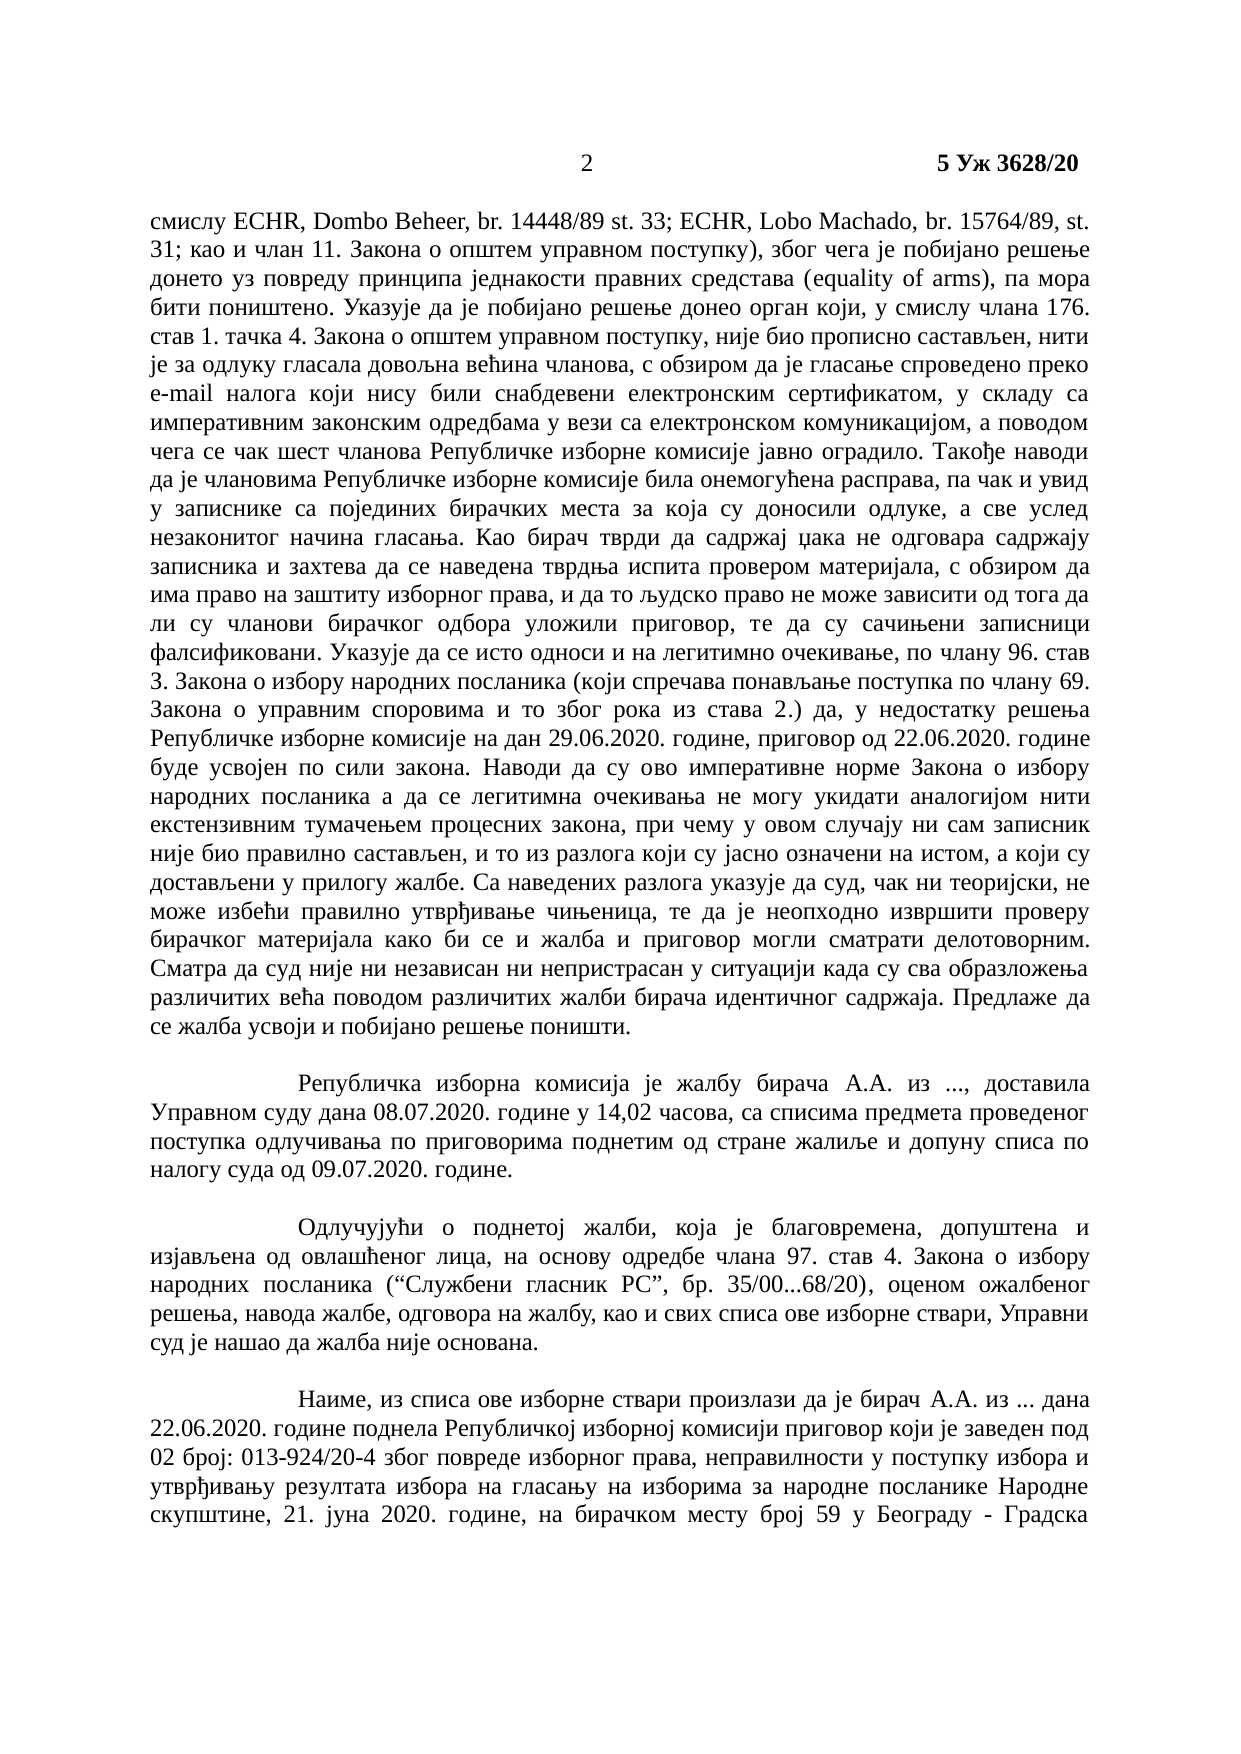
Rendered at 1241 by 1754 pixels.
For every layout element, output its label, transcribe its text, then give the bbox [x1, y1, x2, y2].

text Наиме, из списа ове изборне ствари произлази да је бирач A.A. из ... дана 22.06.2020. године поднела Републичкој изборној комисији приговор који је заведен под 02 број: 013-924/20-4 због повреде изборног права, неправилности у поступку избора и утврђивању резултата избора на гласању на изборима за народне посланике Народне скупштине, 21. јуна 2020. године, на бирачком месту број 59 у Београду - Градска [150, 1384, 1090, 1528]
text смислу ECHR, Dombo Beheer, br. 14448/89 st. 33; ECHR, Lobo Machado, br. 15764/89, st. 31; као и члан 11. Закона о општем управном поступку), због чега је побијано решење донето уз повреду принципа једнакости правних средстава (equality of arms), па мора бити поништено. Указује да је побијано решење донео орган који, у смислу члана 176. став 1. тачка 4. Закона о општем управном поступку, није био прописно састављен, нити је за одлуку гласала довољна већина чланова, с обзиром да је гласање спроведено преко e-mail налога који нису били снабдевени електронским сертификатом, у складу са императивним законским одредбама у вези са електронском комуникацијом, а поводом чега се чак шест чланова Републичке изборне комисије јавно оградило. Такође наводи да је члановима Републичке изборне комисије била онемогућена расправа, па чак и увид у записнике са појединих бирачких места за која су доносили одлуке, а све услед незаконитог начина гласања. Као бирач тврди да садржај џака не одговара садржају записника и захтева да се наведена тврдња испита провером материјала, с обзиром да има право на заштиту изборног права, и да то људско право не може зависити од тога да ли су чланови бирачког одбора уложили приговор, те да су сачињени записници фалсификовани. Указује да се исто односи и на легитимно очекивање, по члану 96. став З. Закона о избору народних посланика (који спречава понављање поступка по члану 69. Закона о управним споровима и то због рока из става 2.) да, у недостатку решења Републичке изборне комисије на дан 29.06.2020. године, приговор од 22.06.2020. године буде усвојен по сили закона. Наводи да су ово императивне норме Закона о избору народних посланика а да се легитимна очекивања не могу укидати аналогијом нити екстензивним тумачењем процесних закона, при чему у овом случају ни сам записник није био правилно састављен, и то из разлога који су јасно означени на истом, а који су достављени у прилогу жалбе. Са наведених разлога указује да суд, чак ни теоријски, не може избећи правилно утврђивање чињеница, те да је неопходно извршити проверу бирачког материјала како би се и жалба и приговор могли сматрати делотоворним. Сматра да суд није ни независан ни непристрасан у ситуацији када су сва образложења различитих већа поводом различитих жалби бирача идентичног садржаја. Предлаже да се жалба усвоји и побијано решење поништи. [150, 206, 1090, 1039]
text Републичка изборна комисија је жалбу бирача A.A. из ..., доставила Управном суду дана 08.07.2020. године у 14,02 часова, са списима предмета проведеног поступка одлучивања по приговорима поднетим од стране жалиље и допуну списа по налогу суда од 09.07.2020. године. [150, 1068, 1090, 1183]
text Одлучујући о поднетој жалби, која је благовремена, допуштена и изјављена од овлашћеног лица, на основу одредбе члана 97. став 4. Закона о избору народних посланика (“Службени гласник РС”, бр. 35/00...68/20), оценом ожалбеног решења, навода жалбе, одговора на жалбу, као и свих списа ове изборне ствари, Управни суд је нашао да жалба није основана. [150, 1212, 1090, 1356]
